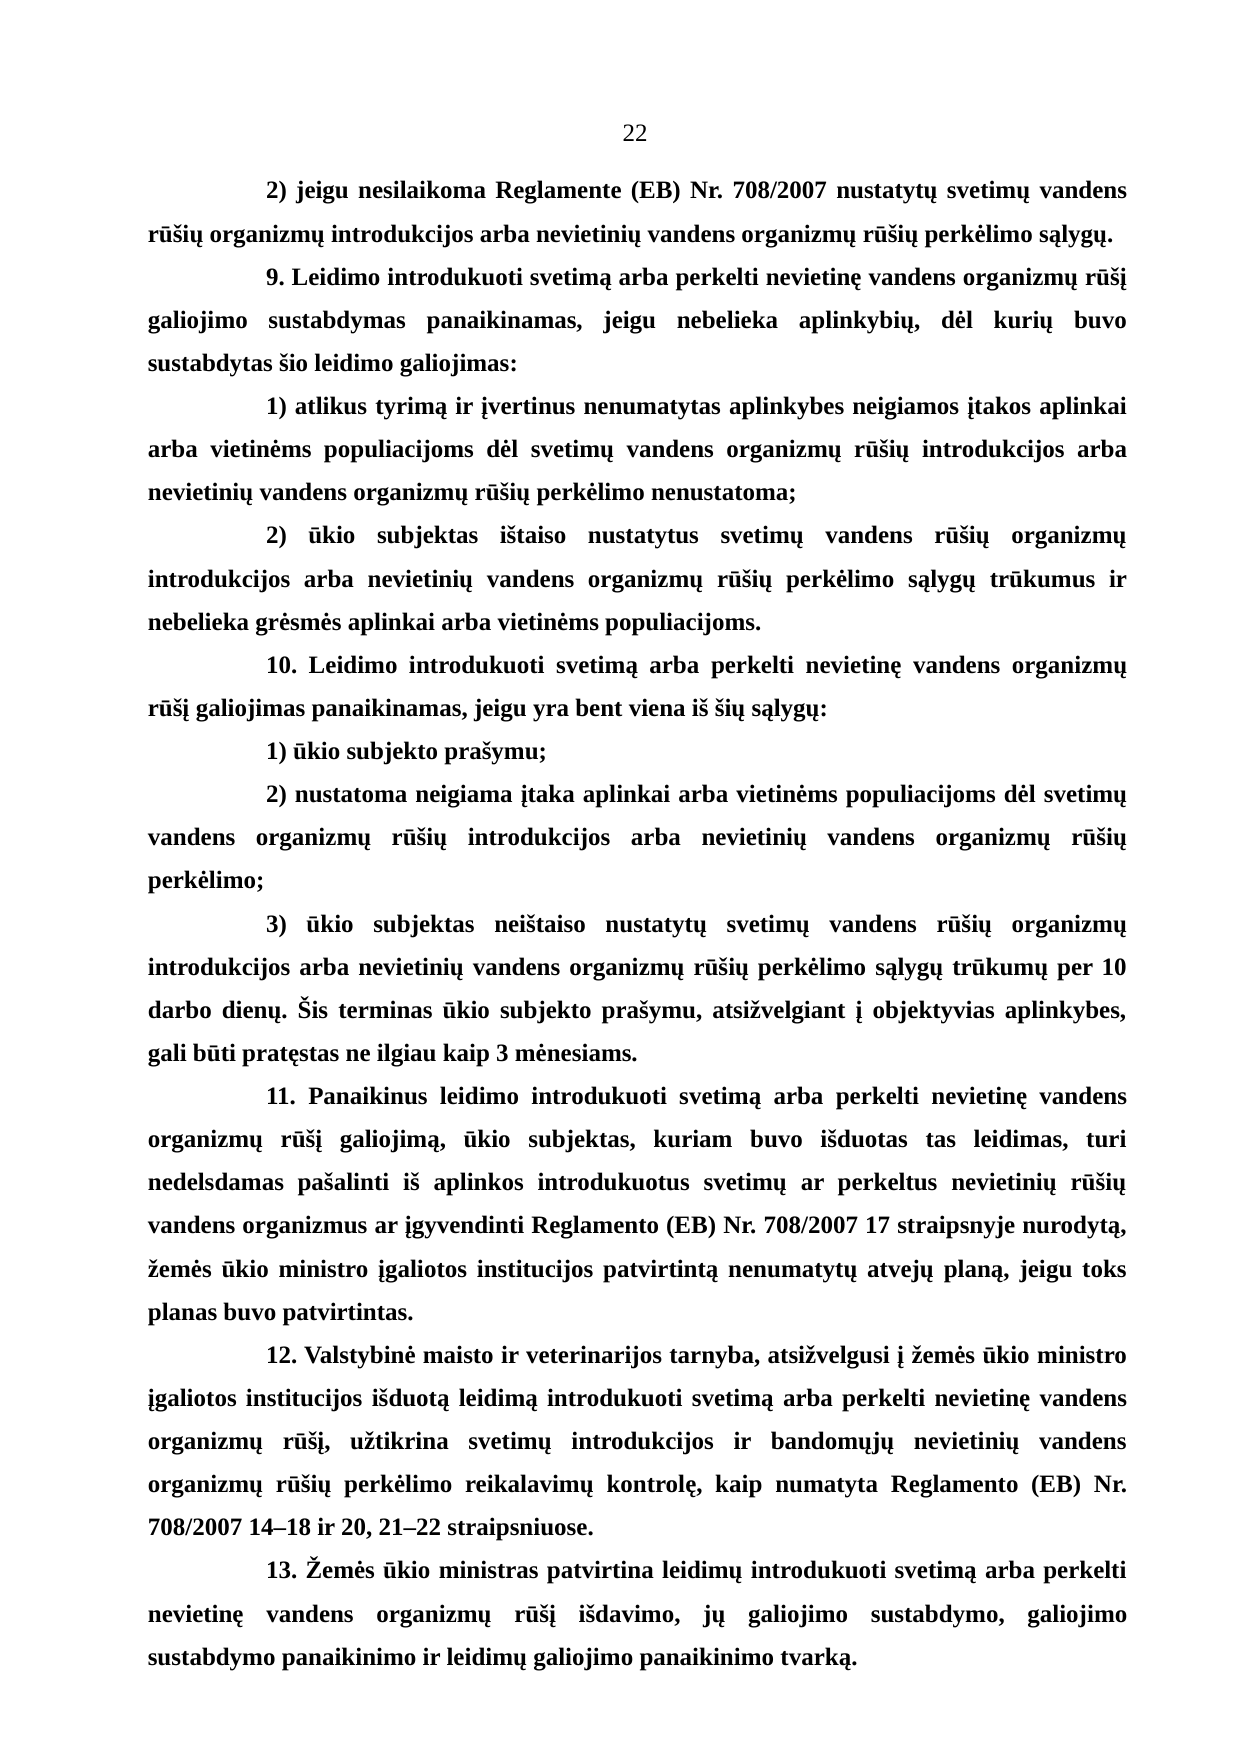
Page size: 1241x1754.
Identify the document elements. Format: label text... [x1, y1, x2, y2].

text 3) ūkio subjektas neištaiso nustatytų svetimų vandens rūšių organizmų introdukcijos arba nevietinių vandens organizmų rūšių perkėlimo sąlygų trūkumų per 10 darbo dienų. Šis terminas ūkio subjekto prašymu, atsižvelgiant į objektyvias aplinkybes, gali būti pratęstas ne ilgiau kaip 3 mėnesiams. [148, 909, 1128, 1067]
text 2) ūkio subjektas ištaiso nustatytus svetimų vandens rūšių organizmų introdukcijos arba nevietinių vandens organizmų rūšių perkėlimo sąlygų trūkumus ir nebelieka grėsmės aplinkai arba vietinėms populiacijoms. [148, 521, 1128, 636]
text 1) atlikus tyrimą ir įvertinus nenumatytas aplinkybes neigiamos įtakos aplinkai arba vietinėms populiacijoms dėl svetimų vandens organizmų rūšių introdukcijos arba nevietinių vandens organizmų rūšių perkėlimo nenustatoma; [148, 391, 1128, 506]
text 10. Leidimo introdukuoti svetimą arba perkelti nevietinę vandens organizmų rūšį galiojimas panaikinamas, jeigu yra bent viena iš šių sąlygų: [148, 650, 1128, 722]
text 1) ūkio subjekto prašymu; [148, 736, 1128, 765]
text 2) jeigu nesilaikoma Reglamente (EB) Nr. 708/2007 nustatytų svetimų vandens rūšių organizmų introdukcijos arba nevietinių vandens organizmų rūšių perkėlimo sąlygų. [148, 176, 1128, 247]
text 12. Valstybinė maisto ir veterinarijos tarnyba, atsižvelgusi į žemės ūkio ministro įgaliotos institucijos išduotą leidimą introdukuoti svetimą arba perkelti nevietinę vandens organizmų rūšį, užtikrina svetimų introdukcijos ir bandomųjų nevietinių vandens organizmų rūšių perkėlimo reikalavimų kontrolę, kaip numatyta Reglamento (EB) Nr. 708/2007 14–18 ir 20, 21–22 straipsniuose. [148, 1340, 1128, 1541]
text 9. Leidimo introdukuoti svetimą arba perkelti nevietinę vandens organizmų rūšį galiojimo sustabdymas panaikinamas, jeigu nebelieka aplinkybių, dėl kurių buvo sustabdytas šio leidimo galiojimas: [148, 262, 1128, 377]
text 11. Panaikinus leidimo introdukuoti svetimą arba perkelti nevietinę vandens organizmų rūšį galiojimą, ūkio subjektas, kuriam buvo išduotas tas leidimas, turi nedelsdamas pašalinti iš aplinkos introdukuotus svetimų ar perkeltus nevietinių rūšių vandens organizmus ar įgyvendinti Reglamento (EB) Nr. 708/2007 17 straipsnyje nurodytą, žemės ūkio ministro įgaliotos institucijos patvirtintą nenumatytų atvejų planą, jeigu toks planas buvo patvirtintas. [148, 1081, 1128, 1326]
text 13. Žemės ūkio ministras patvirtina leidimų introdukuoti svetimą arba perkelti nevietinę vandens organizmų rūšį išdavimo, jų galiojimo sustabdymo, galiojimo sustabdymo panaikinimo ir leidimų galiojimo panaikinimo tvarką. [148, 1556, 1128, 1671]
text 2) nustatoma neigiama įtaka aplinkai arba vietinėms populiacijoms dėl svetimų vandens organizmų rūšių introdukcijos arba nevietinių vandens organizmų rūšių perkėlimo; [148, 779, 1128, 894]
